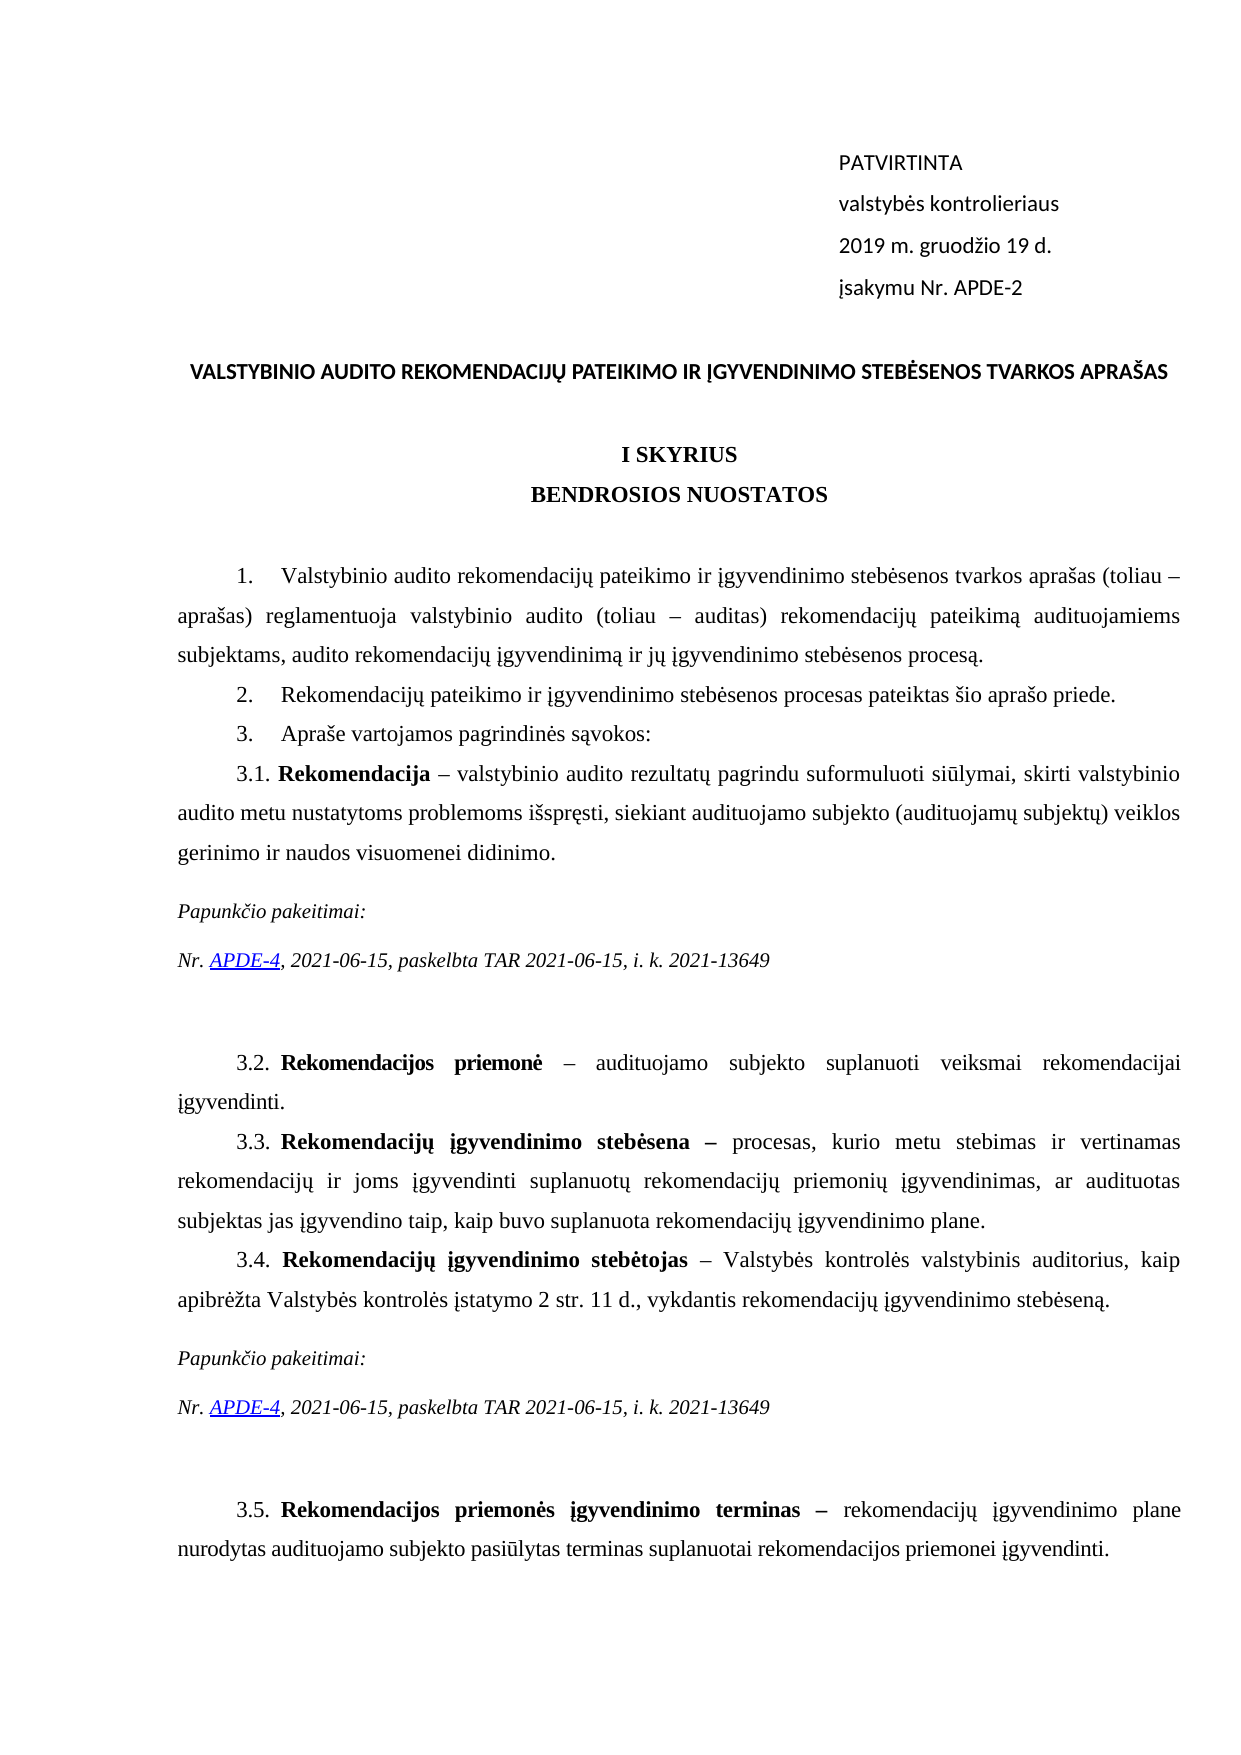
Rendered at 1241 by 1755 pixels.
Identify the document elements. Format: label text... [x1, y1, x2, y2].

text VALSTYBINIO AUDITO REKOMENDACIJŲ PATEIKIMO IR ĮGYVENDINIMO STEBĖSENOS TVARKOS APRAŠAS [177, 357, 1181, 386]
text 3. Apraše vartojamos pagrindinės sąvokos: [177, 720, 1181, 747]
text Nr. APDE-4, 2021-06-15, paskelbta TAR 2021-06-15, i. k. 2021-13649 [177, 947, 1181, 972]
text 1. Valstybinio audito rekomendacijų pateikimo ir įgyvendinimo stebėsenos tvarkos aprašas (toliau – aprašas) reglamentuoja valstybinio audito (toliau – auditas) rekomendacijų pateikimą audituojamiems subjektams, audito rekomendacijų įgyvendinimą ir jų įgyvendinimo stebėsenos procesą. [177, 562, 1181, 668]
text Papunkčio pakeitimai: [177, 1346, 1181, 1370]
text Nr. APDE-4, 2021-06-15, paskelbta TAR 2021-06-15, i. k. 2021-13649 [177, 1394, 1181, 1419]
text 3.2. Rekomendacijos priemonė – audituojamo subjekto suplanuoti veiksmai rekomendacijai įgyvendinti. [177, 1049, 1181, 1115]
text 3.3. Rekomendacijų įgyvendinimo stebėsena – procesas, kurio metu stebimas ir vertinamas rekomendacijų ir joms įgyvendinti suplanuotų rekomendacijų priemonių įgyvendinimas, ar audituotas subjektas jas įgyvendino taip, kaip buvo suplanuota rekomendacijų įgyvendinimo plane. [177, 1128, 1181, 1233]
text 3.4. Rekomendacijų įgyvendinimo stebėtojas – Valstybės kontrolės valstybinis auditorius, kaip apibrėžta Valstybės kontrolės įstatymo 2 str. 11 d., vykdantis rekomendacijų įgyvendinimo stebėseną. [177, 1246, 1181, 1312]
text 3.5. Rekomendacijos priemonės įgyvendinimo terminas – rekomendacijų įgyvendinimo plane nurodytas audituojamo subjekto pasiūlytas terminas suplanuotai rekomendacijos priemonei įgyvendinti. [177, 1496, 1181, 1562]
text 3.1. Rekomendacija – valstybinio audito rezultatų pagrindu suformuluoti siūlymai, skirti valstybinio audito metu nustatytoms problemoms išspręsti, siekiant audituojamo subjekto (audituojamų subjektų) veiklos gerinimo ir naudos visuomenei didinimo. [177, 760, 1181, 865]
text valstybės kontrolieriaus [839, 189, 1181, 218]
text Papunkčio pakeitimai: [177, 899, 1181, 923]
text 2019 m. gruodžio 19 d. [839, 232, 1181, 259]
text BENDROSIOS NUOSTATOS [177, 481, 1181, 507]
text I SKYRIUS [177, 441, 1181, 468]
text 2. Rekomendacijų pateikimo ir įgyvendinimo stebėsenos procesas pateiktas šio aprašo priede. [177, 681, 1181, 707]
text įsakymu Nr. APDE-2 [839, 273, 1181, 302]
text PATVIRTINTA [839, 148, 1181, 176]
